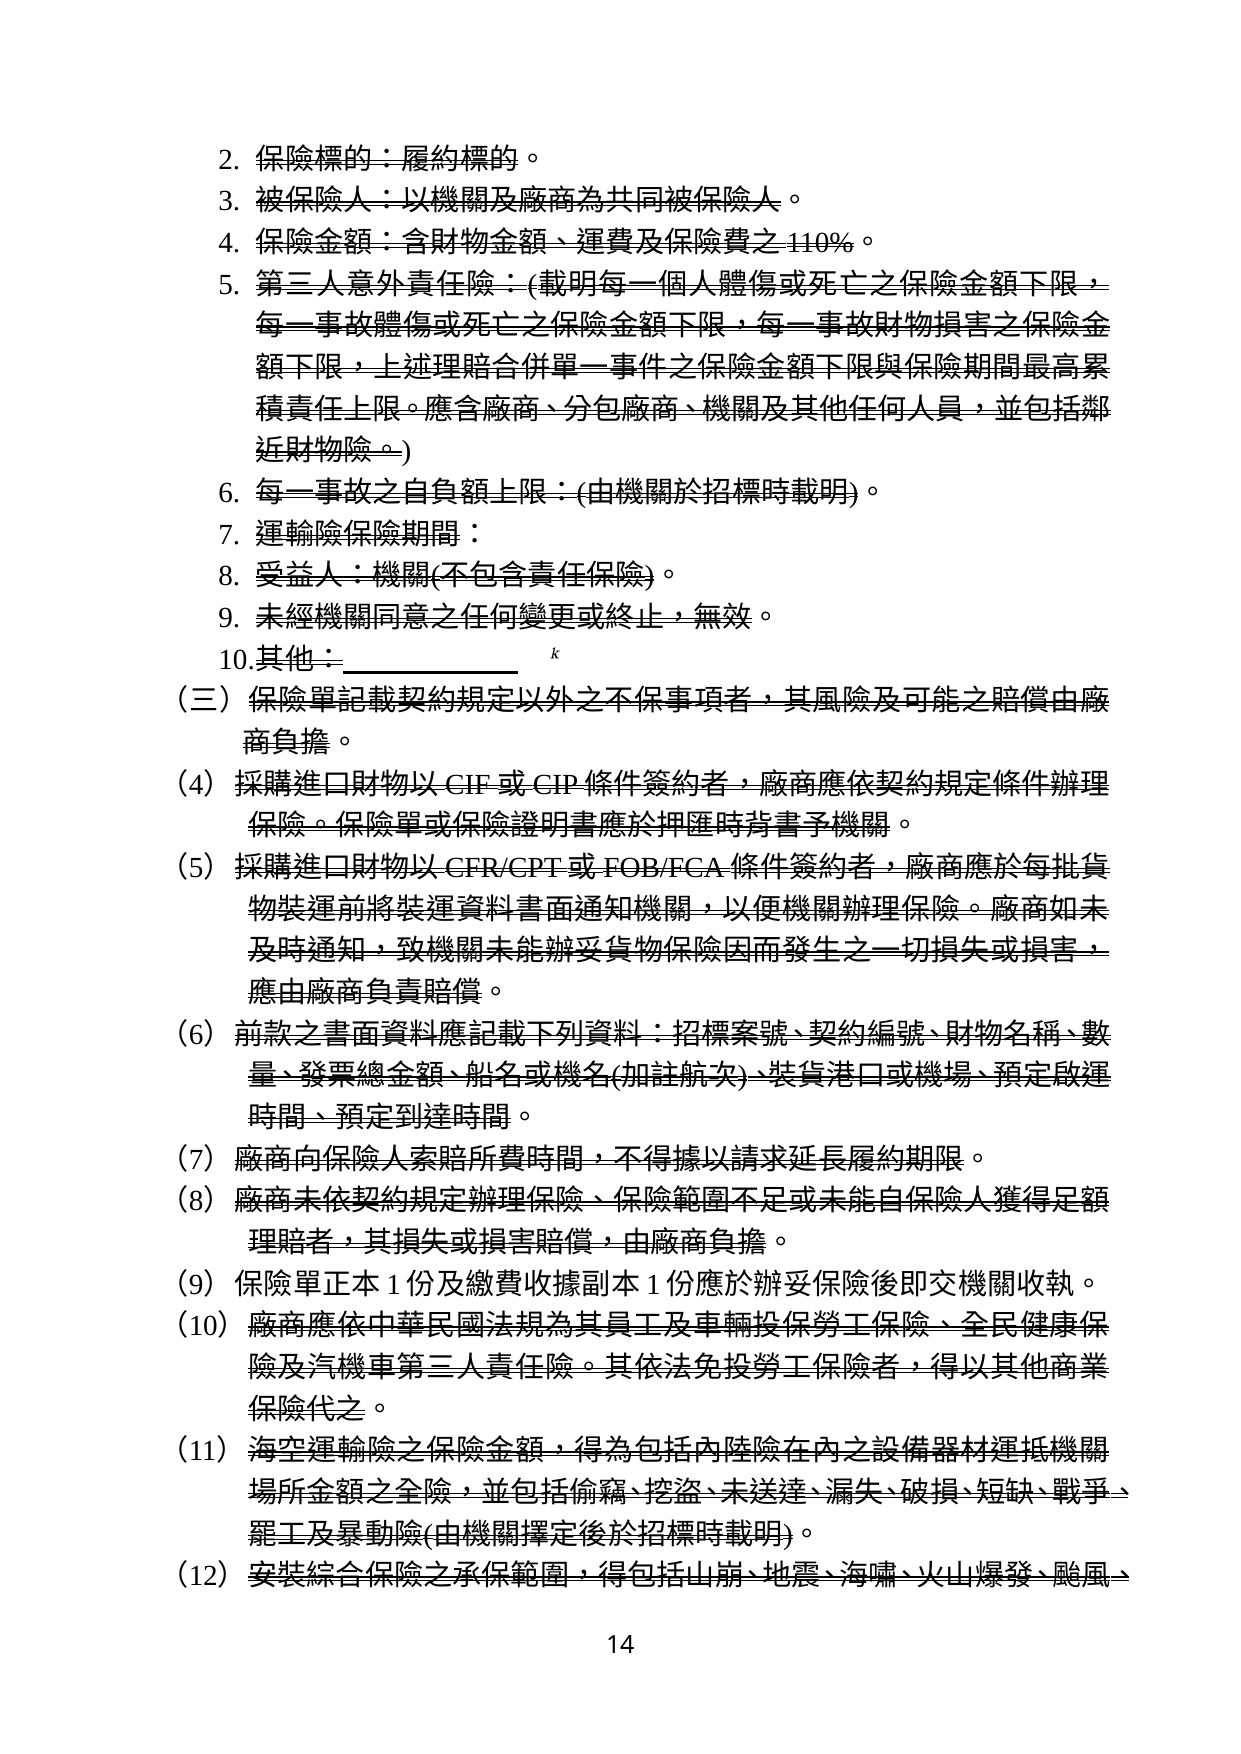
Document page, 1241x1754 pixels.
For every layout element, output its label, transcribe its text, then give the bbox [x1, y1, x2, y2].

list 採購進口財物以CIF 或CIP條件簽約者，廠商應依契約規定條件辦理保險。保險單或保險證明書應於押匯時背書予機關。 [159, 761, 1110, 844]
list 安裝綜合保險之承保範圍，得包括山崩、地震、海嘯、火山爆發、颱風、豪雨、冰雹、水災、土石流、土崩、地層滑動、雷擊或其他天然災害、火災、爆炸、破壞、竊盜、搶奪、強盜、暴動、罷工、勞資糾紛或民眾非理性之聚眾抗爭等事項所生之損害(實際承保範圍，由機關於招標時載明)。 [159, 1552, 1110, 1594]
list 保險標的：履約標的。 [218, 136, 1110, 177]
list 廠商應依中華民國法規為其員工及車輛投保勞工保險、全民健康保險及汽機車第三人責任險。其依法免投勞工保險者，得以其他商業保險代之。 [159, 1302, 1110, 1427]
list 其他：  [218, 636, 1110, 677]
list 運輸險保險期間： [218, 511, 1110, 552]
list 保險單正本1份及繳費收據副本1份應於辦妥保險後即交機關收執。 [159, 1261, 1110, 1302]
list 被保險人：以機關及廠商為共同被保險人。 [218, 177, 1110, 219]
list 受益人：機關(不包含責任保險)。 [218, 552, 1110, 594]
text （三）保險單記載契約規定以外之不保事項者，其風險及可能之賠償由廠商負擔。 [159, 677, 1110, 761]
list 每一事故之自負額上限：(由機關於招標時載明)。 [218, 469, 1110, 511]
list 海空運輸險之保險金額，得為包括內陸險在內之設備器材運抵機關場所金額之全險，並包括偷竊、挖盜、未送達、漏失、破損、短缺、戰爭、罷工及暴動險(由機關擇定後於招標時載明)。 [159, 1427, 1110, 1552]
list 保險金額：含財物金額、運費及保險費之110%。 [218, 219, 1110, 261]
list 廠商未依契約規定辦理保險、保險範圍不足或未能自保險人獲得足額理賠者，其損失或損害賠償，由廠商負擔。 [159, 1177, 1110, 1261]
list 第三人意外責任險：(載明每一個人體傷或死亡之保險金額下限，每一事故體傷或死亡之保險金額下限，每一事故財物損害之保險金額下限，上述理賠合併單一事件之保險金額下限與保險期間最高累積責任上限。應含廠商、分包廠商、機關及其他任何人員，並包括鄰近財物險。) [218, 261, 1110, 469]
list 採購進口財物以CFR/CPT或 FOB/FCA條件簽約者，廠商應於每批貨物裝運前將裝運資料書面通知機關，以便機關辦理保險。廠商如未及時通知，致機關未能辦妥貨物保險因而發生之一切損失或損害，應由廠商負責賠償。 [159, 844, 1110, 1011]
list 未經機關同意之任何變更或終止，無效。 [218, 594, 1110, 636]
list 前款之書面資料應記載下列資料：招標案號、契約編號、財物名稱、數量、發票總金額、船名或機名(加註航次)、裝貨港口或機場、預定啟運時間、預定到達時間。 [159, 1011, 1110, 1136]
list 廠商向保險人索賠所費時間，不得據以請求延長履約期限。 [159, 1136, 1110, 1177]
